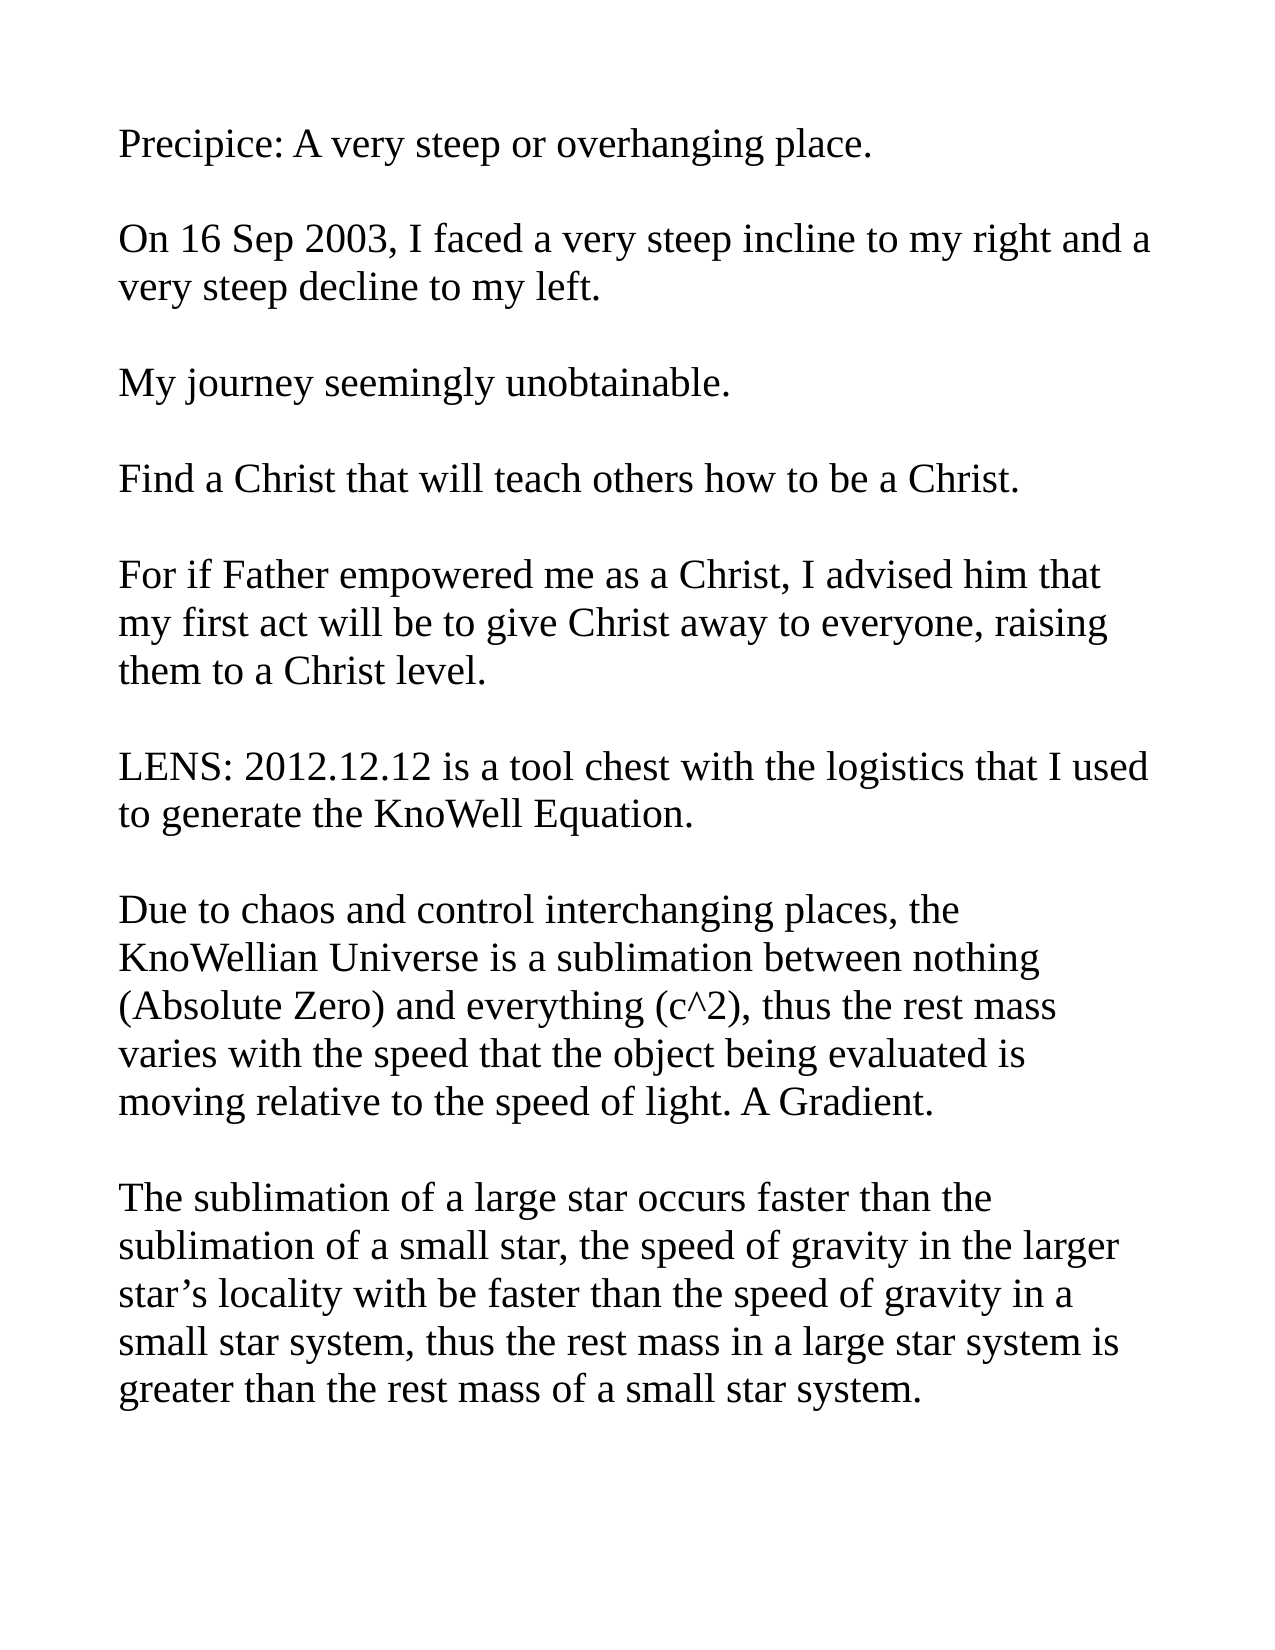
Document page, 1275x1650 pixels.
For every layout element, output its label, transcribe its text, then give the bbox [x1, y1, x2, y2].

text For if Father empowered me as a Christ, I advised him that my first act will be to give Christ away to everyone, raising them to a Christ level. [118, 549, 1157, 693]
text My journey seemingly unobtainable. [118, 358, 1157, 406]
text Due to chaos and control interchanging places, the KnoWellian Universe is a sublimation between nothing (Absolute Zero) and everything (c^2), thus the rest mass varies with the speed that the object being evaluated is moving relative to the speed of light. A Gradient. [118, 885, 1157, 1124]
text Precipice: A very steep or overhanging place. On 16 Sep 2003, I faced a very steep incline to my right and a very steep decline to my left. [118, 118, 1157, 310]
text The sublimation of a large star occurs faster than the sublimation of a small star, the speed of gravity in the larger star’s locality with be faster than the speed of gravity in a small star system, thus the rest mass in a large star system is greater than the rest mass of a small star system. [118, 1172, 1157, 1412]
text LENS: 2012.12.12 is a tool chest with the logistics that I used to generate the KnoWell Equation. [118, 741, 1157, 837]
text Find a Christ that will teach others how to be a Christ. [118, 453, 1157, 501]
